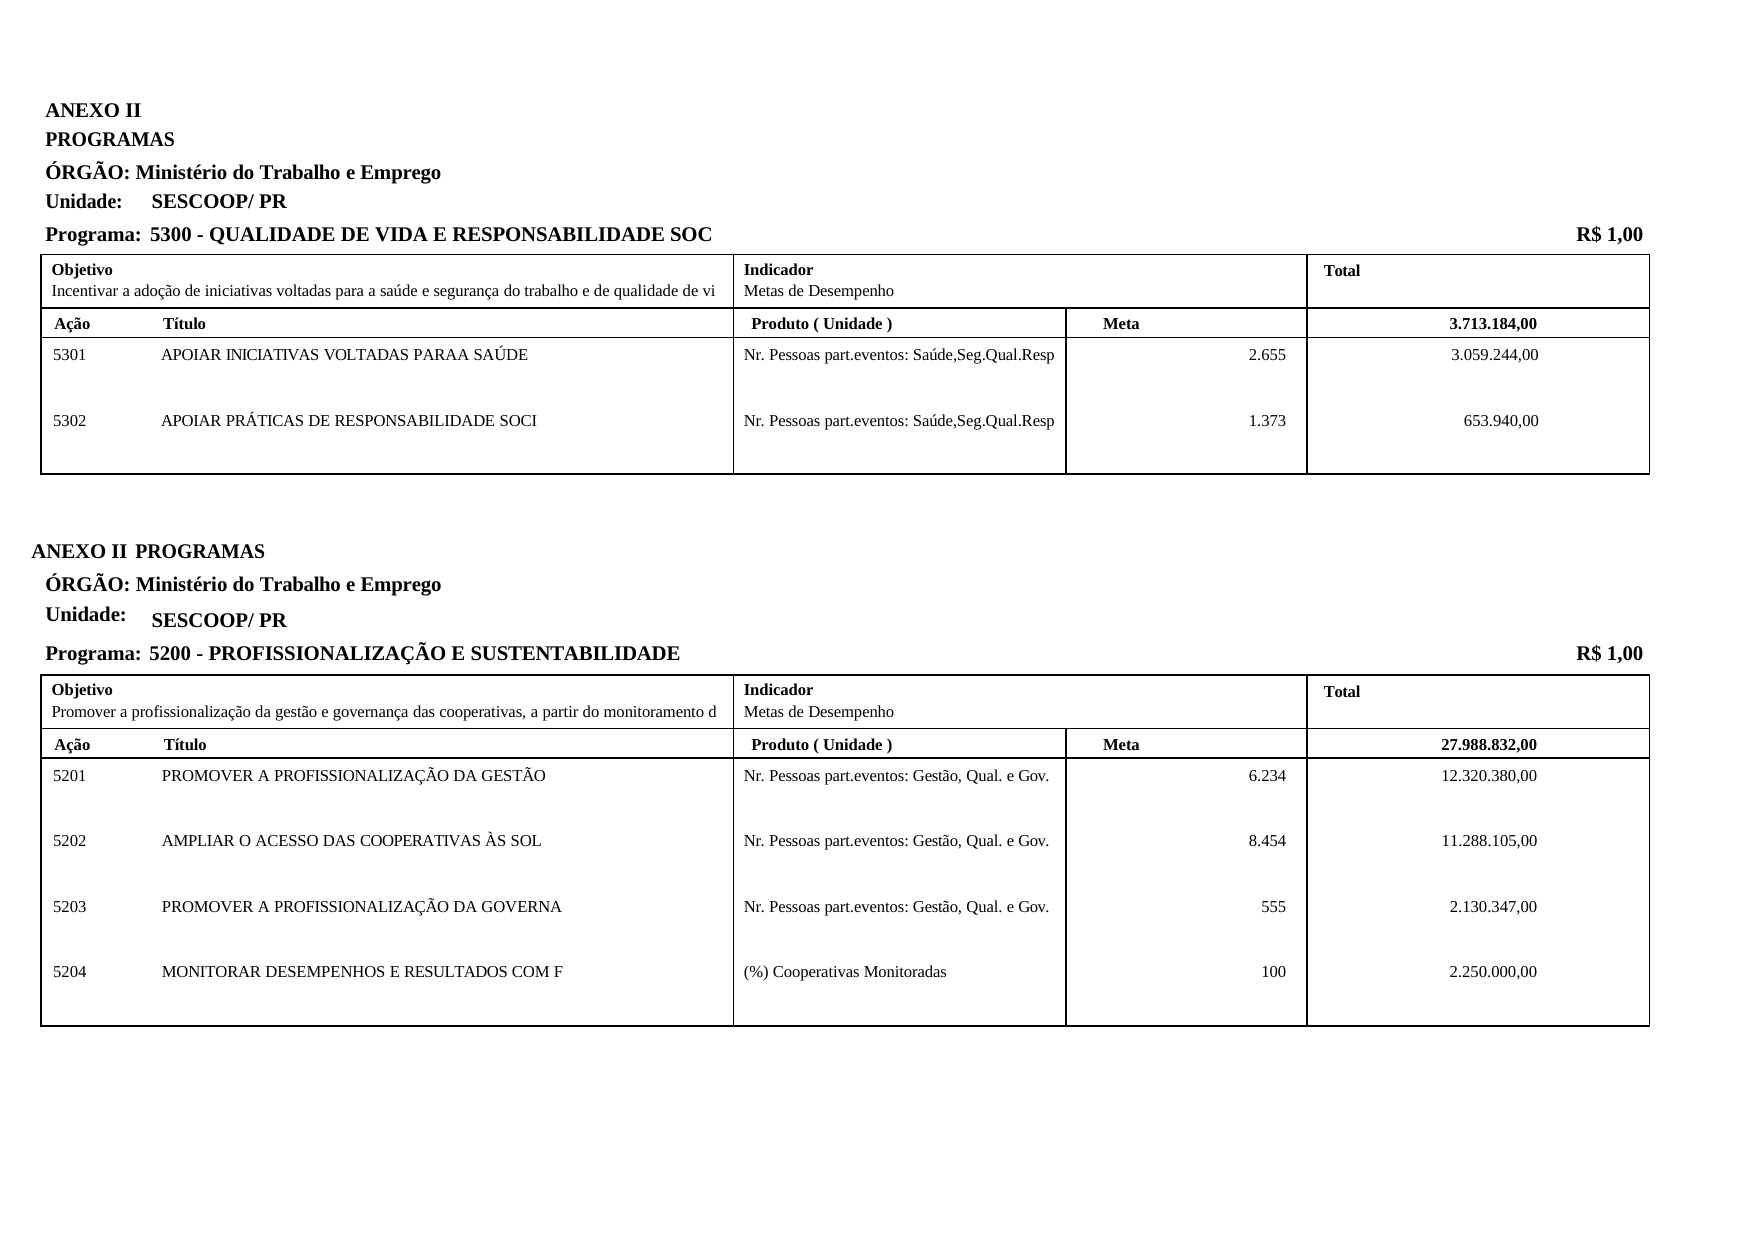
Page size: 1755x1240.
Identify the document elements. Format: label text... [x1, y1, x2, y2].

table_cell 12.320.380,00 [1308, 759, 1649, 808]
text ANEXO II PROGRAMAS [31, 539, 268, 563]
table_cell 2.130.347,00 [1308, 874, 1649, 940]
table_cell Ação [42, 729, 126, 757]
table_cell 2.250.000,00 [1308, 940, 1649, 1025]
table_header Indicador Metas de Desempenho [734, 255, 1306, 307]
table_cell 2.655 1.373 [1067, 338, 1306, 473]
table_header Total [1308, 255, 1649, 307]
table_cell 3.059.244,00 653.940,00 [1308, 338, 1649, 473]
table_cell Produto ( Unidade ) [734, 309, 1065, 336]
table_cell 27.988.832,00 [1308, 729, 1649, 757]
table_cell 6.234 [1067, 759, 1306, 808]
table_cell MONITORAR DESEMPENHOS E RESULTADOS COM F [126, 940, 733, 1025]
table_cell 100 [1067, 940, 1306, 1025]
table_cell Meta [1067, 309, 1306, 336]
table_header Total [1308, 676, 1649, 727]
table_cell PROMOVER A PROFISSIONALIZAÇÃO DA GESTÃO [126, 759, 733, 808]
table_cell 3.713.184,00 [1308, 309, 1649, 336]
table_cell Nr. Pessoas part.eventos: Gestão, Qual. e Gov. [734, 874, 1065, 940]
text Unidade: [45, 602, 127, 626]
table_cell Produto ( Unidade ) [734, 729, 1065, 757]
table_cell Nr. Pessoas part.eventos: Gestão, Qual. e Gov. [734, 759, 1065, 808]
table_cell AMPLIAR O ACESSO DAS COOPERATIVAS ÀS SOL [126, 808, 733, 874]
table_header Objetivo Promover a profissionalização da gestão e governança das cooperativas, a partir do monitoramento d [42, 676, 733, 727]
text SESCOOP/ PR [151, 607, 1660, 632]
table_cell 5202 [42, 808, 126, 874]
text ÓRGÃO: Ministério do Trabalho e Emprego [45, 572, 1660, 596]
table_cell PROMOVER A PROFISSIONALIZAÇÃO DA GOVERNA [126, 874, 733, 940]
table_cell Nr. Pessoas part.eventos: Saúde,Seg.Qual.Resp Nr. Pessoas part.eventos: Saúde,Seg.Qual.Resp [734, 338, 1065, 473]
table_cell 5201 [42, 759, 126, 808]
table_cell (%) Cooperativas Monitoradas [734, 940, 1065, 1025]
table_cell 5203 [42, 874, 126, 940]
table_header Objetivo Incentivar a adoção de iniciativas voltadas para a saúde e segurança do trabalho e de qualidade de vi [42, 255, 733, 307]
table_header Indicador Metas de Desempenho [734, 676, 1306, 727]
table_cell Nr. Pessoas part.eventos: Gestão, Qual. e Gov. [734, 808, 1065, 874]
table_cell Título [126, 729, 733, 757]
table_cell 11.288.105,00 [1308, 808, 1649, 874]
table_cell 5301 APOIAR INICIATIVAS VOLTADAS PARAA SAÚDE 5302 APOIAR PRÁTICAS DE RESPONSABILIDADE SOCI [42, 338, 733, 473]
table_cell 5204 [42, 940, 126, 1025]
table_cell Meta [1067, 729, 1306, 757]
table_cell 555 [1067, 874, 1306, 940]
table_cell 8.454 [1067, 808, 1306, 874]
table_cell Ação Título [42, 309, 733, 336]
text Programa: 5200 - PROFISSIONALIZAÇÃO E SUSTENTABILIDADE R$ 1,00 [45, 641, 1660, 665]
